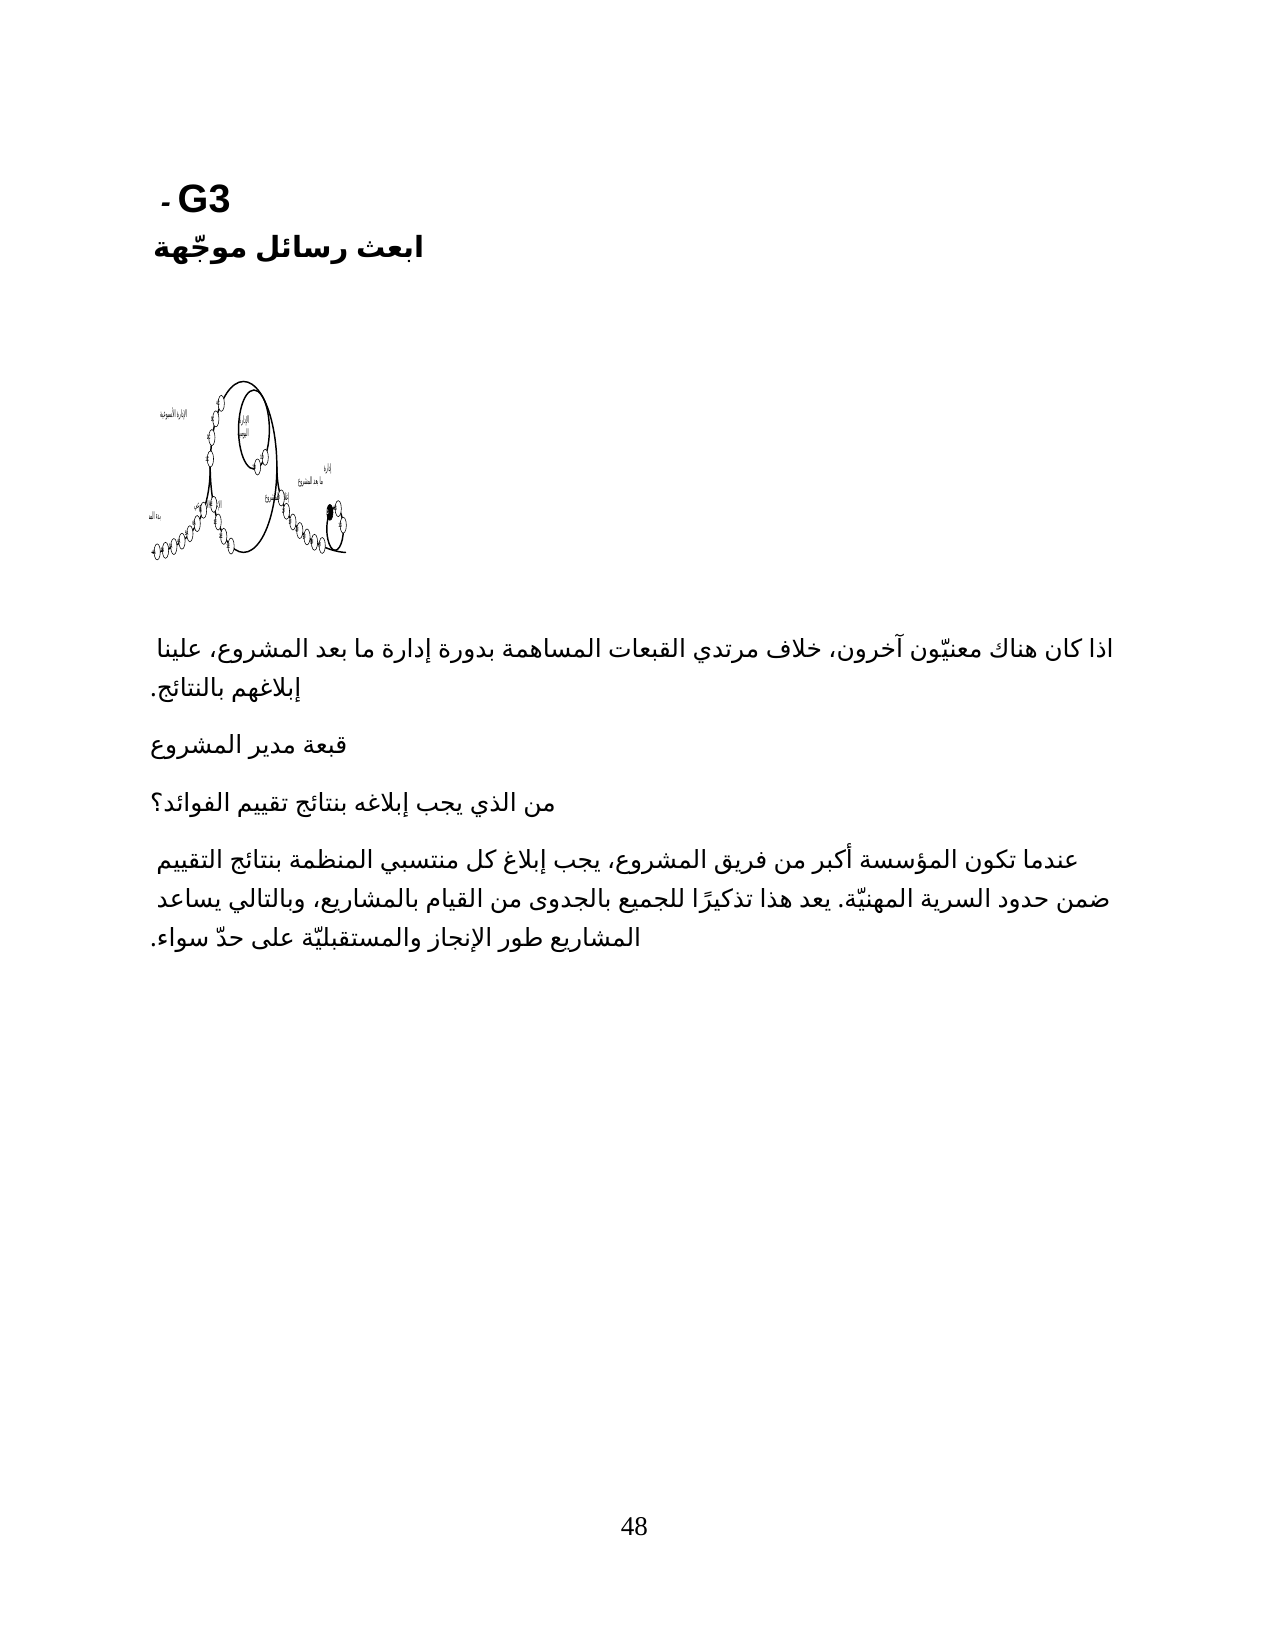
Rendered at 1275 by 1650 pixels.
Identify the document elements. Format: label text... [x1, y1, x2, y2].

text من الذي يجب إبلاغه بنتائج تقييم الفوائد؟ [150, 784, 1125, 818]
text عندما تكون المؤسسة أكبر من فريق المشروع، يجب إبلاغ كل منتسبي المنظمة بنتائج التقييم ضمن حدود السرية المهنيّة. يعد هذا تذكيرًا للجميع بالجدوى من القيام بالمشاريع، وبالتالي يساعد المشاريع طور الإنجاز والمستقبليّة على حدّ سواء. [150, 841, 1125, 954]
subtitle G3 - ابعث رسائل موجّهة [150, 175, 1125, 266]
text قبعة مدير المشروع [150, 727, 1125, 761]
text اذا كان هناك معنيّون آخرون، خلاف مرتدي القبعات المساهمة بدورة إدارة ما بعد المشروع، علينا إبلاغهم بالنتائج. [150, 631, 1125, 704]
